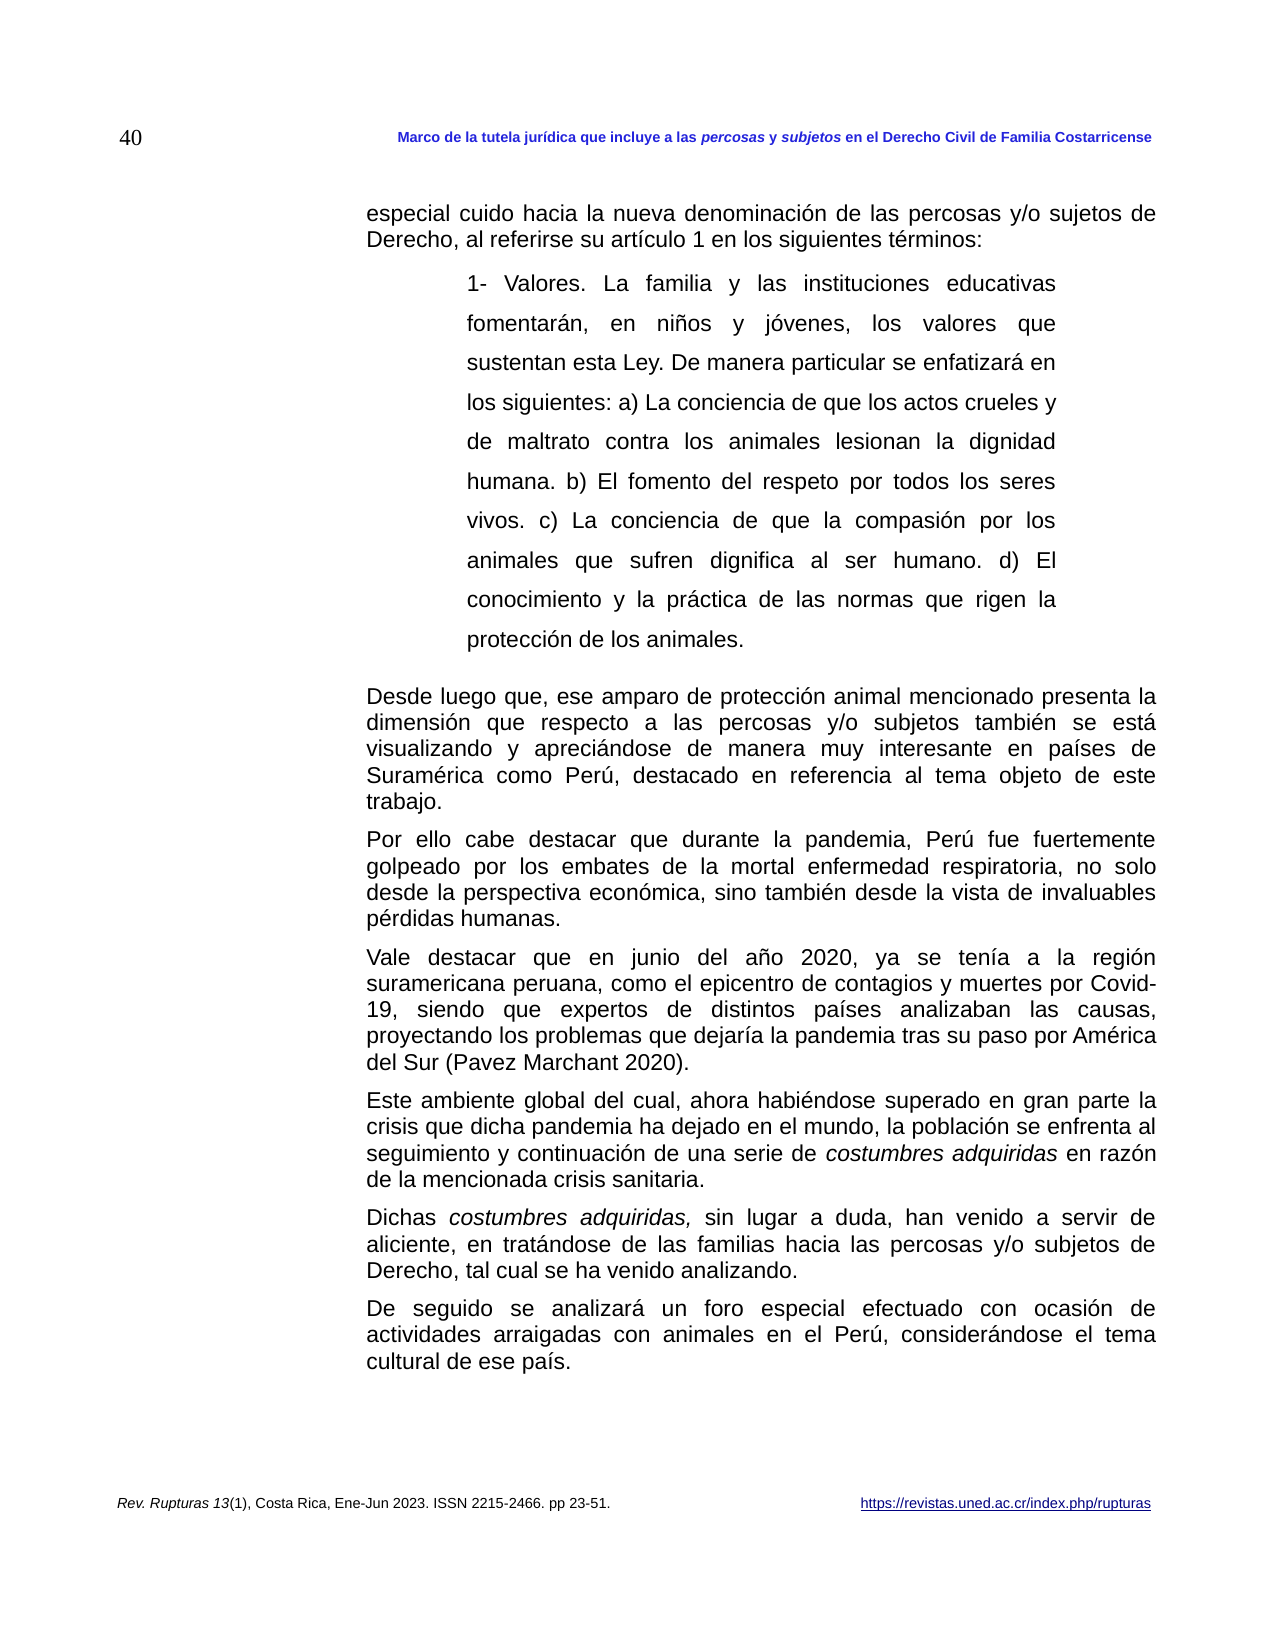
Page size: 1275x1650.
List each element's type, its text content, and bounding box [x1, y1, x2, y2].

text especial cuido hacia la nueva denominación de las percosas y/o sujetos de Derecho, al referirse su artículo 1 en los siguientes términos: [366, 200, 1157, 252]
text Dichas costumbres adquiridas, sin lugar a duda, han venido a servir de aliciente, en tratándose de las familias hacia las percosas y/o subjetos de Derecho, tal cual se ha venido analizando. [366, 1204, 1157, 1283]
text Vale destacar que en junio del año 2020, ya se tenía a la región suramericana peruana, como el epicentro de contagios y muertes por Covid-19, siendo que expertos de distintos países analizaban las causas, proyectando los problemas que dejaría la pandemia tras su paso por América del Sur (Pavez Marchant 2020). [366, 943, 1157, 1075]
text Por ello cabe destacar que durante la pandemia, Perú fue fuertemente golpeado por los embates de la mortal enfermedad respiratoria, no solo desde la perspectiva económica, sino también desde la vista de invaluables pérdidas humanas. [366, 826, 1157, 932]
text Este ambiente global del cual, ahora habiéndose superado en gran parte la crisis que dicha pandemia ha dejado en el mundo, la población se enfrenta al seguimiento y continuación de una serie de costumbres adquiridas en razón de la mencionada crisis sanitaria. [366, 1087, 1157, 1192]
text Desde luego que, ese amparo de protección animal mencionado presenta la dimensión que respecto a las percosas y/o subjetos también se está visualizando y apreciándose de manera muy interesante en países de Suramérica como Perú, destacado en referencia al tema objeto de este trabajo. [366, 683, 1157, 814]
text 1- Valores. La familia y las instituciones educativas fomentarán, en niños y jóvenes, los valores que sustentan esta Ley. De manera particular se enfatizará en los siguientes: a) La conciencia de que los actos crueles y de maltrato contra los animales lesionan la dignidad humana. b) El fomento del respeto por todos los seres vivos. c) La conciencia de que la compasión por los animales que sufren dignifica al ser humano. d) El conocimiento y la práctica de las normas que rigen la protección de los animales. [467, 270, 1056, 652]
text De seguido se analizará un foro especial efectuado con ocasión de actividades arraigadas con animales en el Perú, considerándose el tema cultural de ese país. [366, 1295, 1157, 1374]
